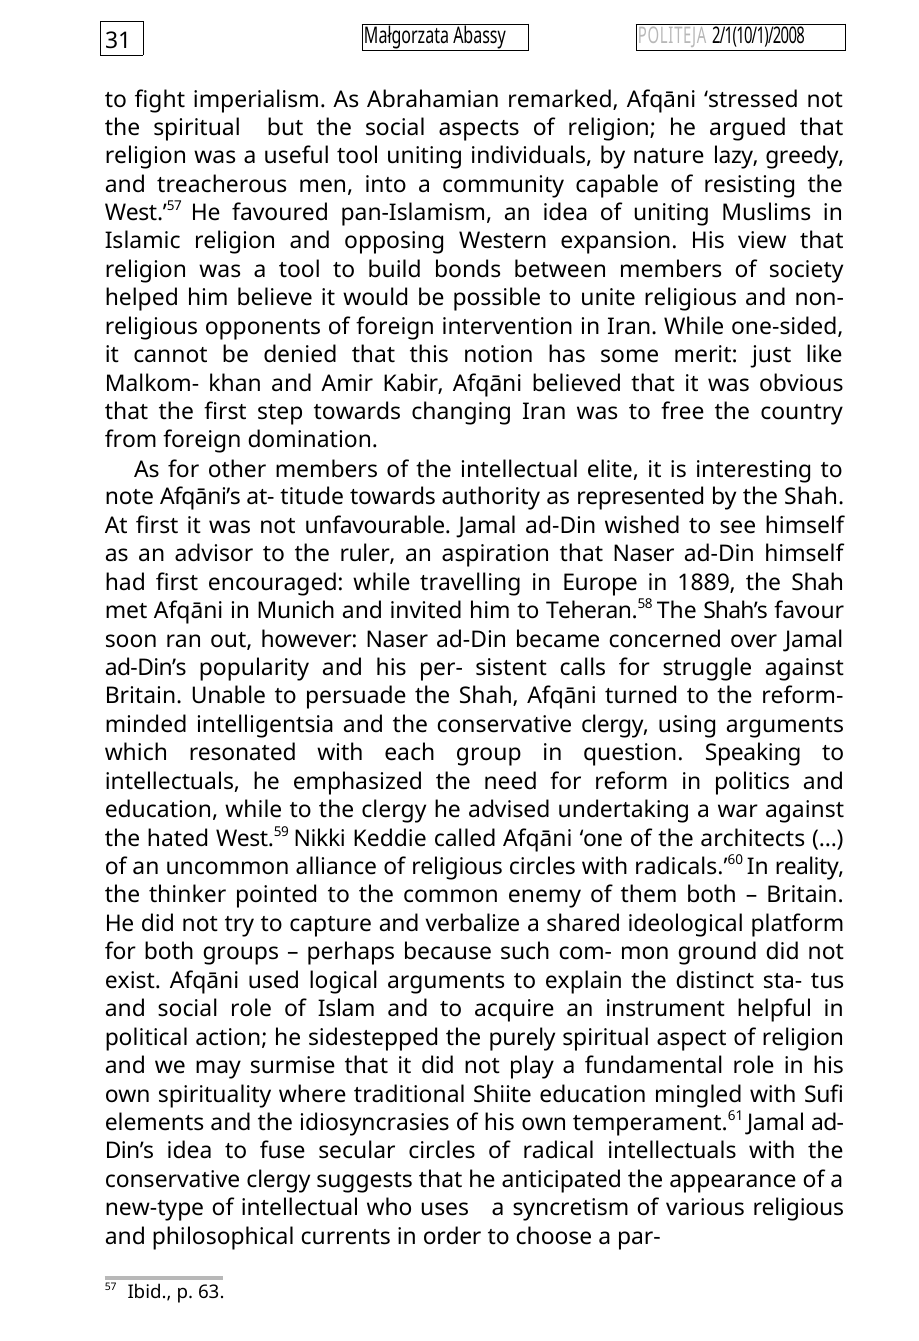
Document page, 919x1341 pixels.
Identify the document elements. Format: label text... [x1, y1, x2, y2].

text to fight imperialism. As Abrahamian remarked, Afqāni ‘stressed not the spiritual but the social aspects of religion; he argued that religion was a useful tool uniting individuals, by nature lazy, greedy, and treacherous men, into a community capable of resisting the West.’57 He favoured pan-Islamism, an idea of uniting Muslims in Islamic religion and opposing Western expansion. His view that religion was a tool to build bonds between members of society helped him believe it would be possible to unite religious and non-religious opponents of foreign intervention in Iran. While one-sided, it cannot be denied that this notion has some merit: just like Malkom- khan and Amir Kabir, Afqāni believed that it was obvious that the first step towards changing Iran was to free the country from foreign domination. [104, 85, 844, 455]
text As for other members of the intellectual elite, it is interesting to note Afqāni’s at- titude towards authority as represented by the Shah. At first it was not unfavourable. Jamal ad-Din wished to see himself as an advisor to the ruler, an aspiration that Naser ad-Din himself had first encouraged: while travelling in Europe in 1889, the Shah met Afqāni in Munich and invited him to Teheran.58 The Shah’s favour soon ran out, however: Naser ad-Din became concerned over Jamal ad-Din’s popularity and his per- sistent calls for struggle against Britain. Unable to persuade the Shah, Afqāni turned to the reform-minded intelligentsia and the conservative clergy, using arguments which resonated with each group in question. Speaking to intellectuals, he emphasized the need for reform in politics and education, while to the clergy he advised undertaking a war against the hated West.59 Nikki Keddie called Afqāni ‘one of the architects (…) of an uncommon alliance of religious circles with radicals.’60 In reality, the thinker pointed to the common enemy of them both – Britain. He did not try to capture and verbalize a shared ideological platform for both groups – perhaps because such com- mon ground did not exist. Afqāni used logical arguments to explain the distinct sta- tus and social role of Islam and to acquire an instrument helpful in political action; he sidestepped the purely spiritual aspect of religion and we may surmise that it did not play a fundamental role in his own spirituality where traditional Shiite education mingled with Sufi elements and the idiosyncrasies of his own temperament.61 Jamal ad-Din’s idea to fuse secular circles of radical intellectuals with the conservative clergy suggests that he anticipated the appearance of a new-type of intellectual who uses a syncretism of various religious and philosophical currents in order to choose a par- [104, 455, 844, 1251]
text 57 Ibid., p. 63. [104, 1273, 856, 1303]
